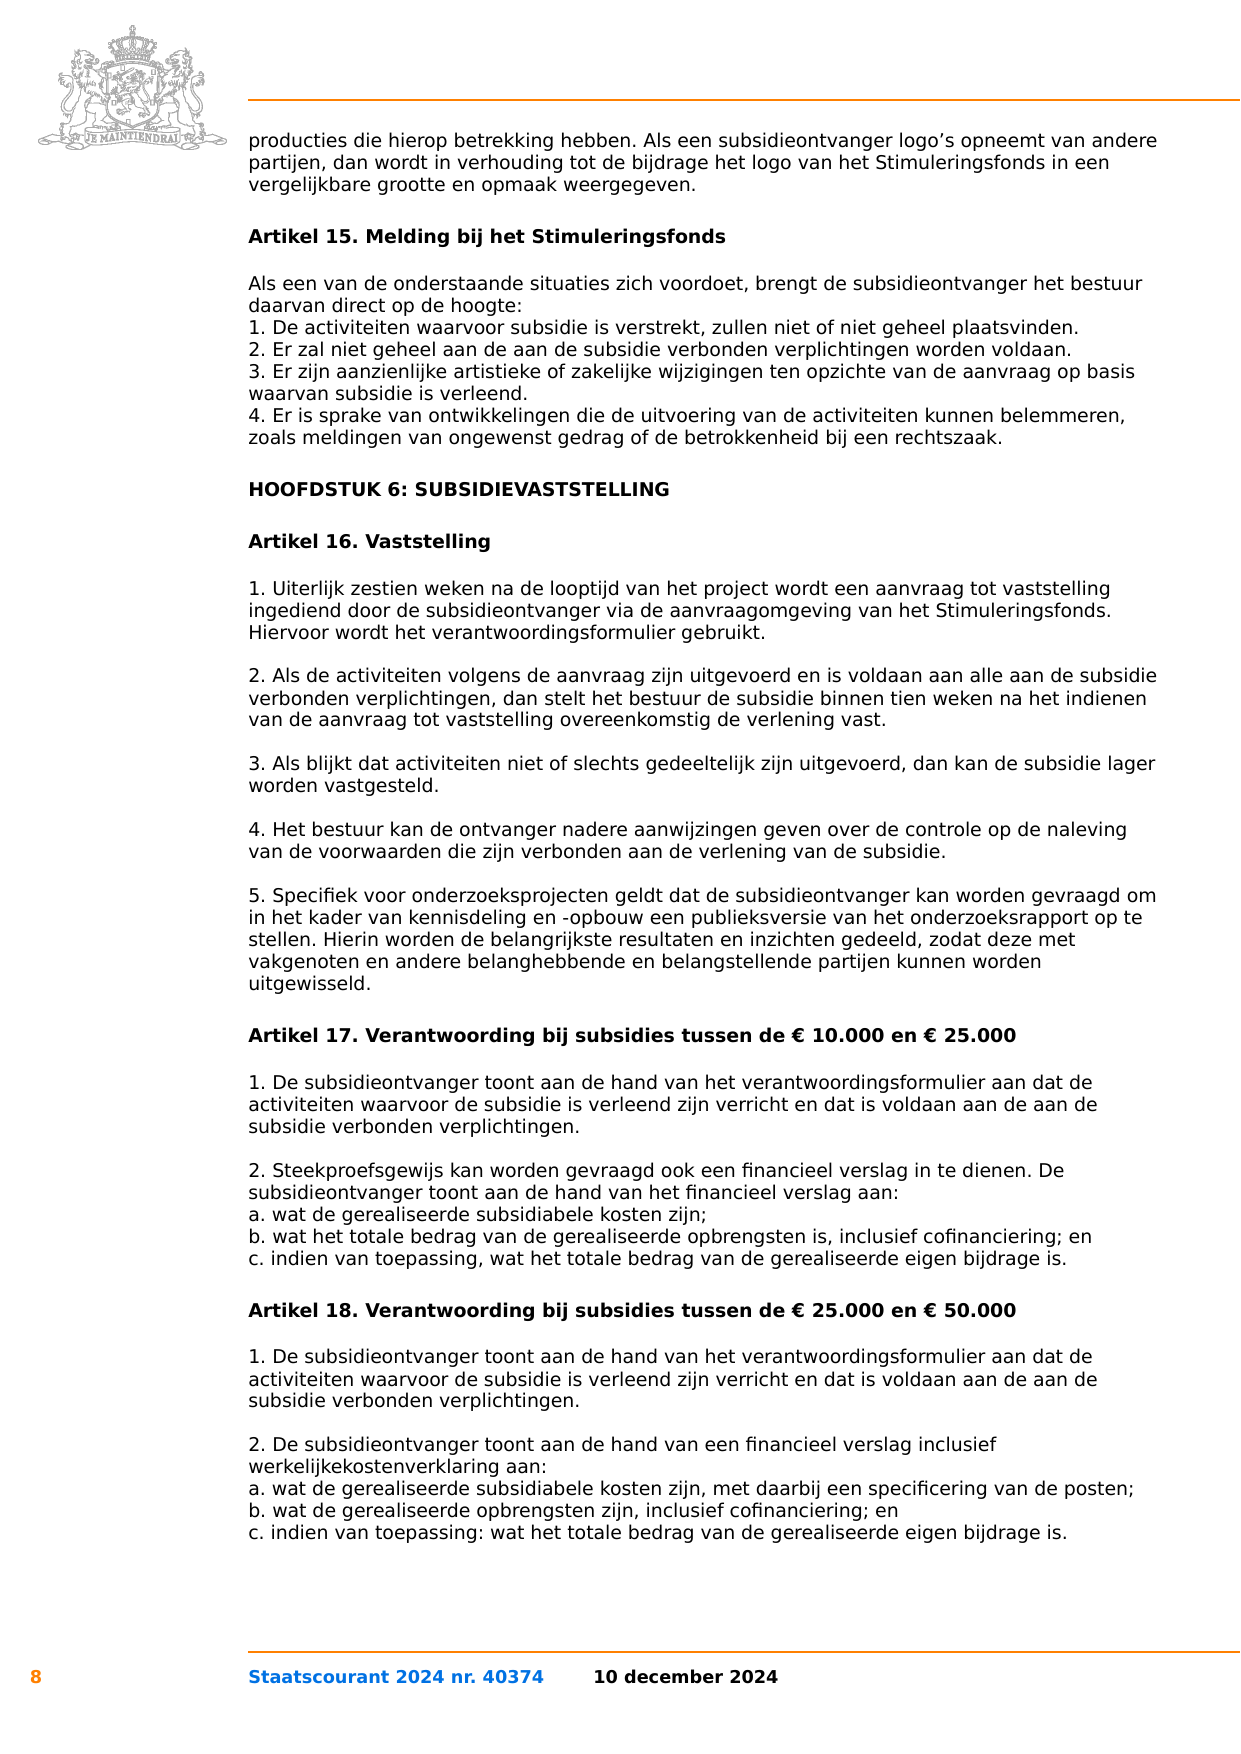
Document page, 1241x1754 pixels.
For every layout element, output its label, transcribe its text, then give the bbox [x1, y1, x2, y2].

text Als een van de onderstaande situaties zich voordoet, brengt de subsidieontvanger het bestuur daarvan direct op de hoogte: [248, 273, 1163, 317]
text 4. Het bestuur kan de ontvanger nadere aanwijzingen geven over de controle op de naleving van de voorwaarden die zijn verbonden aan de verlening van de subsidie. [248, 819, 1163, 863]
subtitle Artikel 15. Melding bij het Stimuleringsfonds [248, 226, 1163, 248]
text 2. Steekproefsgewijs kan worden gevraagd ook een financieel verslag in te dienen. De subsidieontvanger toont aan de hand van het financieel verslag aan: [248, 1159, 1163, 1203]
text 4. Er is sprake van ontwikkelingen die de uitvoering van de activiteiten kunnen belemmeren, zoals meldingen van ongewenst gedrag of de betrokkenheid bij een rechtszaak. [248, 405, 1163, 449]
text b. wat de gerealiseerde opbrengsten zijn, inclusief cofinanciering; en [248, 1500, 1163, 1522]
picture [38, 25, 227, 150]
text 1. De activiteiten waarvoor subsidie is verstrekt, zullen niet of niet geheel plaatsvinden. [248, 317, 1163, 339]
text producties die hierop betrekking hebben. Als een subsidieontvanger logo’s opneemt van andere partijen, dan wordt in verhouding tot de bijdrage het logo van het Stimuleringsfonds in een vergelijkbare grootte en opmaak weergegeven. [248, 130, 1163, 196]
text 1. De subsidieontvanger toont aan de hand van het verantwoordingsformulier aan dat de activiteiten waarvoor de subsidie is verleend zijn verricht en dat is voldaan aan de aan de subsidie verbonden verplichtingen. [248, 1072, 1163, 1138]
text c. indien van toepassing: wat het totale bedrag van de gerealiseerde eigen bijdrage is. [248, 1522, 1163, 1544]
text 2. Er zal niet geheel aan de aan de subsidie verbonden verplichtingen worden voldaan. [248, 339, 1163, 361]
text b. wat het totale bedrag van de gerealiseerde opbrengsten is, inclusief cofinanciering; en [248, 1226, 1163, 1247]
subtitle Artikel 18. Verantwoording bij subsidies tussen de € 25.000 en € 50.000 [248, 1299, 1163, 1321]
text 2. De subsidieontvanger toont aan de hand van een financieel verslag inclusief werkelijkekostenverklaring aan: [248, 1434, 1163, 1478]
text 3. Als blijkt dat activiteiten niet of slechts gedeeltelijk zijn uitgevoerd, dan kan de subsidie lager worden vastgesteld. [248, 753, 1163, 797]
text 2. Als de activiteiten volgens de aanvraag zijn uitgevoerd en is voldaan aan alle aan de subsidie verbonden verplichtingen, dan stelt het bestuur de subsidie binnen tien weken na het indienen van de aanvraag tot vaststelling overeenkomstig de verlening vast. [248, 665, 1163, 731]
subtitle Artikel 16. Vaststelling [248, 531, 1163, 553]
subtitle Artikel 17. Verantwoording bij subsidies tussen de € 10.000 en € 25.000 [248, 1025, 1163, 1047]
text 1. Uiterlijk zestien weken na de looptijd van het project wordt een aanvraag tot vaststelling ingediend door de subsidieontvanger via de aanvraagomgeving van het Stimuleringsfonds. Hiervoor wordt het verantwoordingsformulier gebruikt. [248, 578, 1163, 643]
subtitle HOOFDSTUK 6: SUBSIDIEVASTSTELLING [248, 479, 1163, 501]
text a. wat de gerealiseerde subsidiabele kosten zijn, met daarbij een specificering van de posten; [248, 1478, 1163, 1500]
text 3. Er zijn aanzienlijke artistieke of zakelijke wijzigingen ten opzichte van de aanvraag op basis waarvan subsidie is verleend. [248, 361, 1163, 405]
text 1. De subsidieontvanger toont aan de hand van het verantwoordingsformulier aan dat de activiteiten waarvoor de subsidie is verleend zijn verricht en dat is voldaan aan de aan de subsidie verbonden verplichtingen. [248, 1346, 1163, 1412]
text a. wat de gerealiseerde subsidiabele kosten zijn; [248, 1203, 1163, 1226]
text c. indien van toepassing, wat het totale bedrag van de gerealiseerde eigen bijdrage is. [248, 1247, 1163, 1269]
text 5. Specifiek voor onderzoeksprojecten geldt dat de subsidieontvanger kan worden gevraagd om in het kader van kennisdeling en -opbouw een publieksversie van het onderzoeksrapport op te stellen. Hierin worden de belangrijkste resultaten en inzichten gedeeld, zodat deze met vakgenoten en andere belanghebbende en belangstellende partijen kunnen worden uitgewisseld. [248, 885, 1163, 995]
